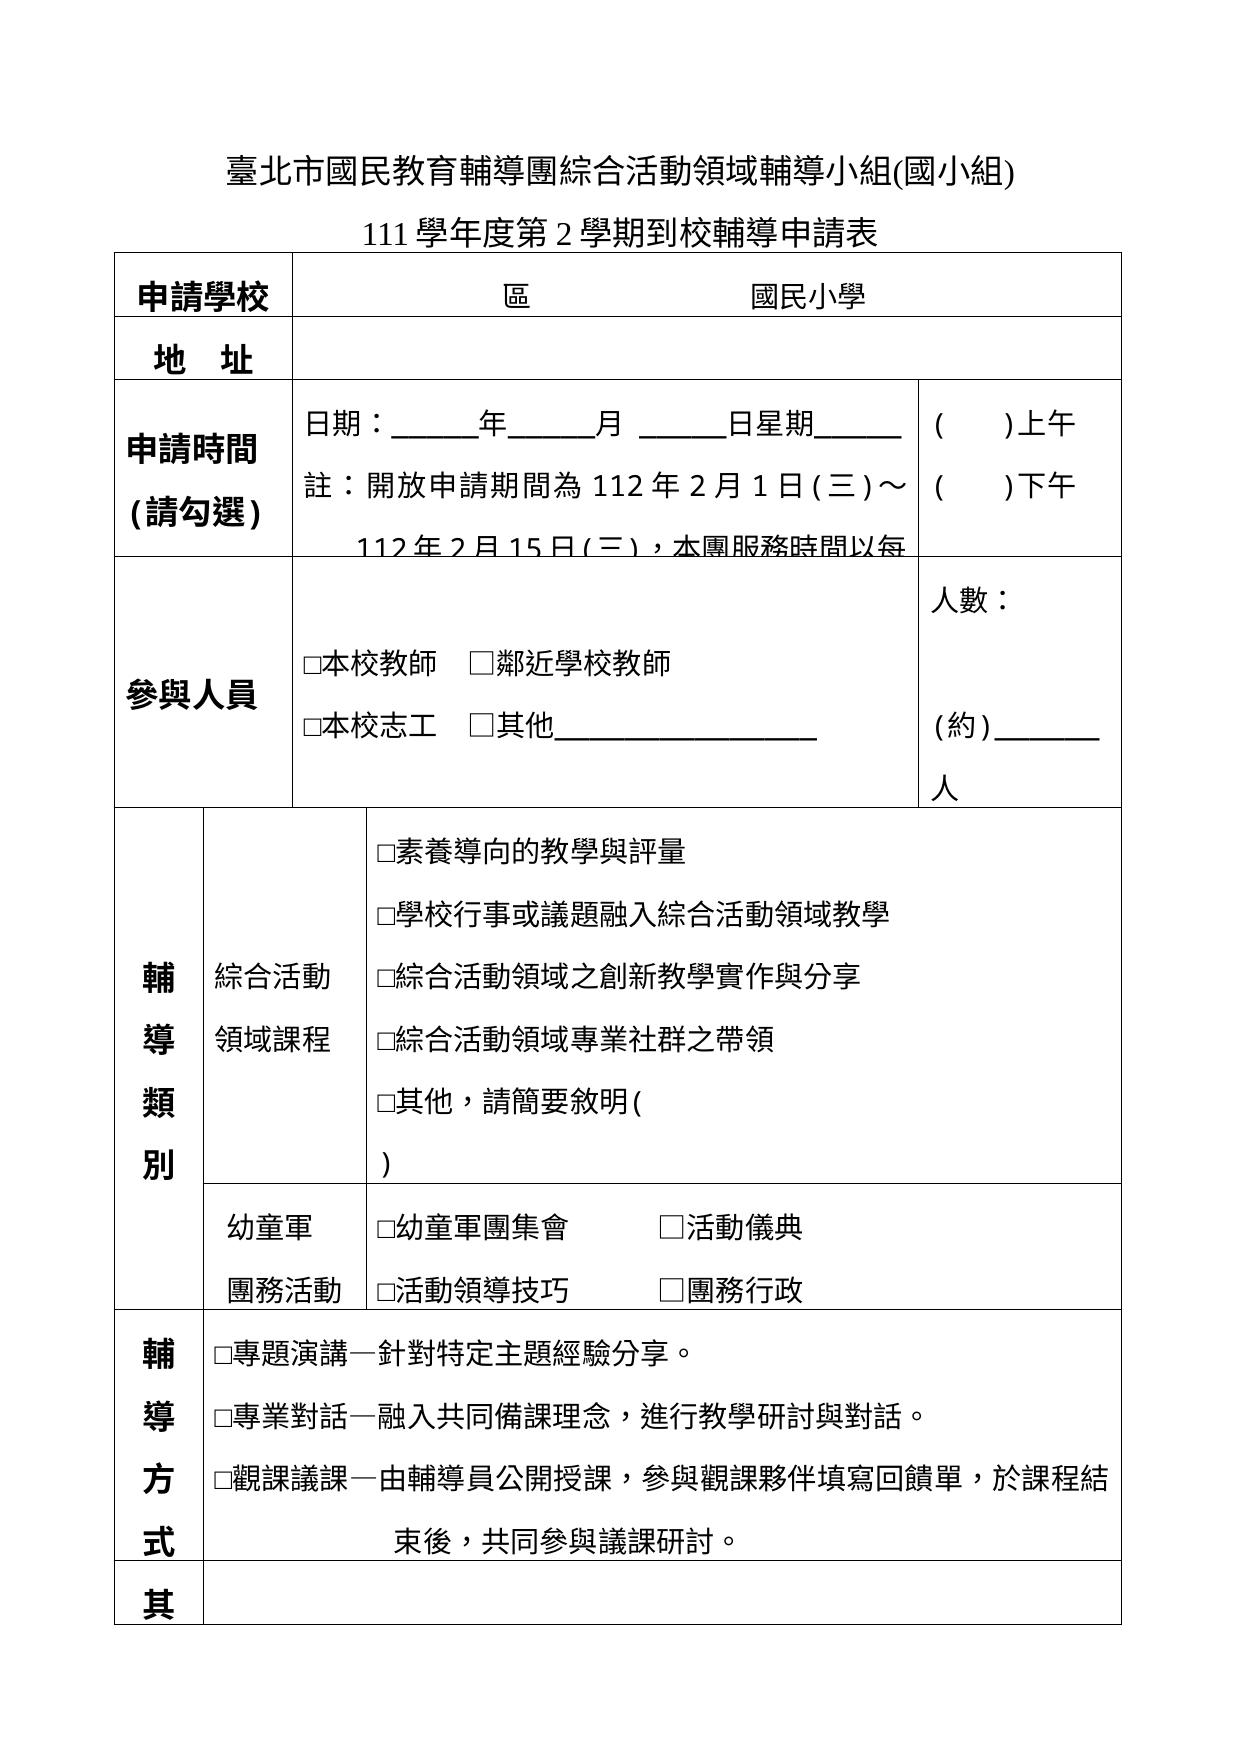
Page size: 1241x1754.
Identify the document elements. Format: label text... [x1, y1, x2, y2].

table_cell ( )上午 ( )下午 [919, 380, 1121, 556]
table_cell □幼童軍團集會 □活動儀典 □活動領導技巧 □團務行政 [367, 1184, 1121, 1309]
text 臺北市國民教育輔導團綜合活動領域輔導小組(國小組) [118, 127, 1122, 189]
table_cell □素養導向的教學與評量 □學校行事或議題融入綜合活動領域教學 □綜合活動領域之創新教學實作與分享 □綜合活動領域專業社群之帶領 □其他，請簡要敘明( ) [367, 808, 1121, 1183]
table_cell 幼童軍 團務活動 [204, 1184, 366, 1309]
table_cell 綜合活動 領域課程 [204, 808, 366, 1183]
table_cell □專題演講—針對特定主題經驗分享。 □專業對話—融入共同備課理念，進行教學研討與對話。 □觀課議課—由輔導員公開授課，參與觀課夥伴填寫回饋單，於課程結束後，共同參與議課研討。 [204, 1310, 1121, 1560]
table_cell [204, 1561, 1121, 1624]
table_cell 人數： (約)______人 [919, 557, 1121, 807]
table_cell 地 址 [115, 317, 292, 379]
table_cell 輔導類別 [115, 808, 203, 1309]
table_cell □本校教師 □鄰近學校教師 □本校志工 □其他_______________ [293, 557, 918, 807]
table_header 申請學校 [115, 253, 292, 316]
table_cell 輔導方式 [115, 1310, 203, 1560]
table_cell 日期：_____年_____月 _____日星期_____ 註：開放申請期間為112年2月1日(三)～112年2月15日(三)，本團服務時間以每週四為原則，各校亦得依所需時段提出申請。 [293, 380, 918, 556]
table_cell 申請時間 (請勾選) [115, 380, 292, 556]
table_header 區 國民小學 [293, 253, 1121, 316]
table_cell 參與人員 [115, 557, 292, 807]
table_cell 其 [115, 1561, 203, 1624]
table_cell [293, 317, 1121, 379]
text 111學年度第2學期到校輔導申請表 [118, 189, 1122, 252]
